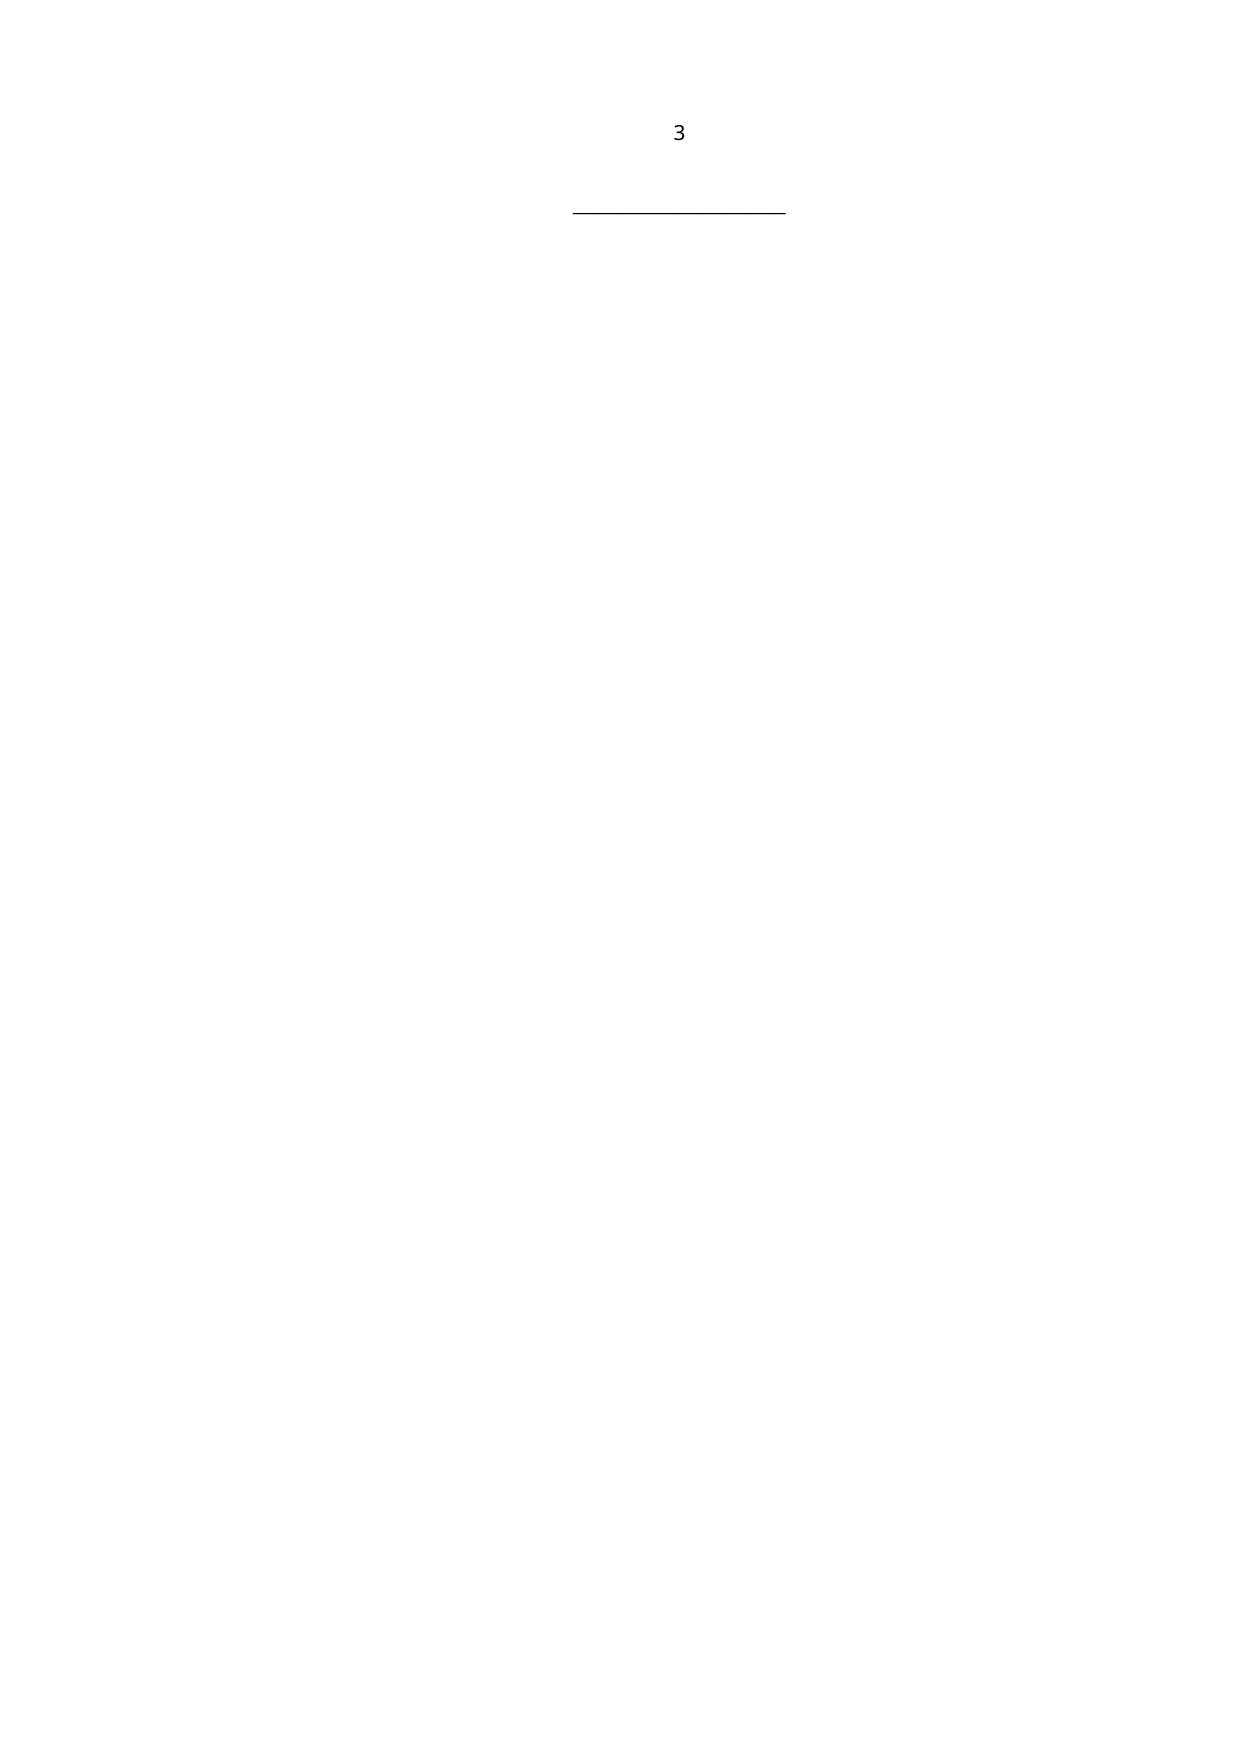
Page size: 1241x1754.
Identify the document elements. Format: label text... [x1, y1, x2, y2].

text _________________ [177, 188, 1181, 217]
